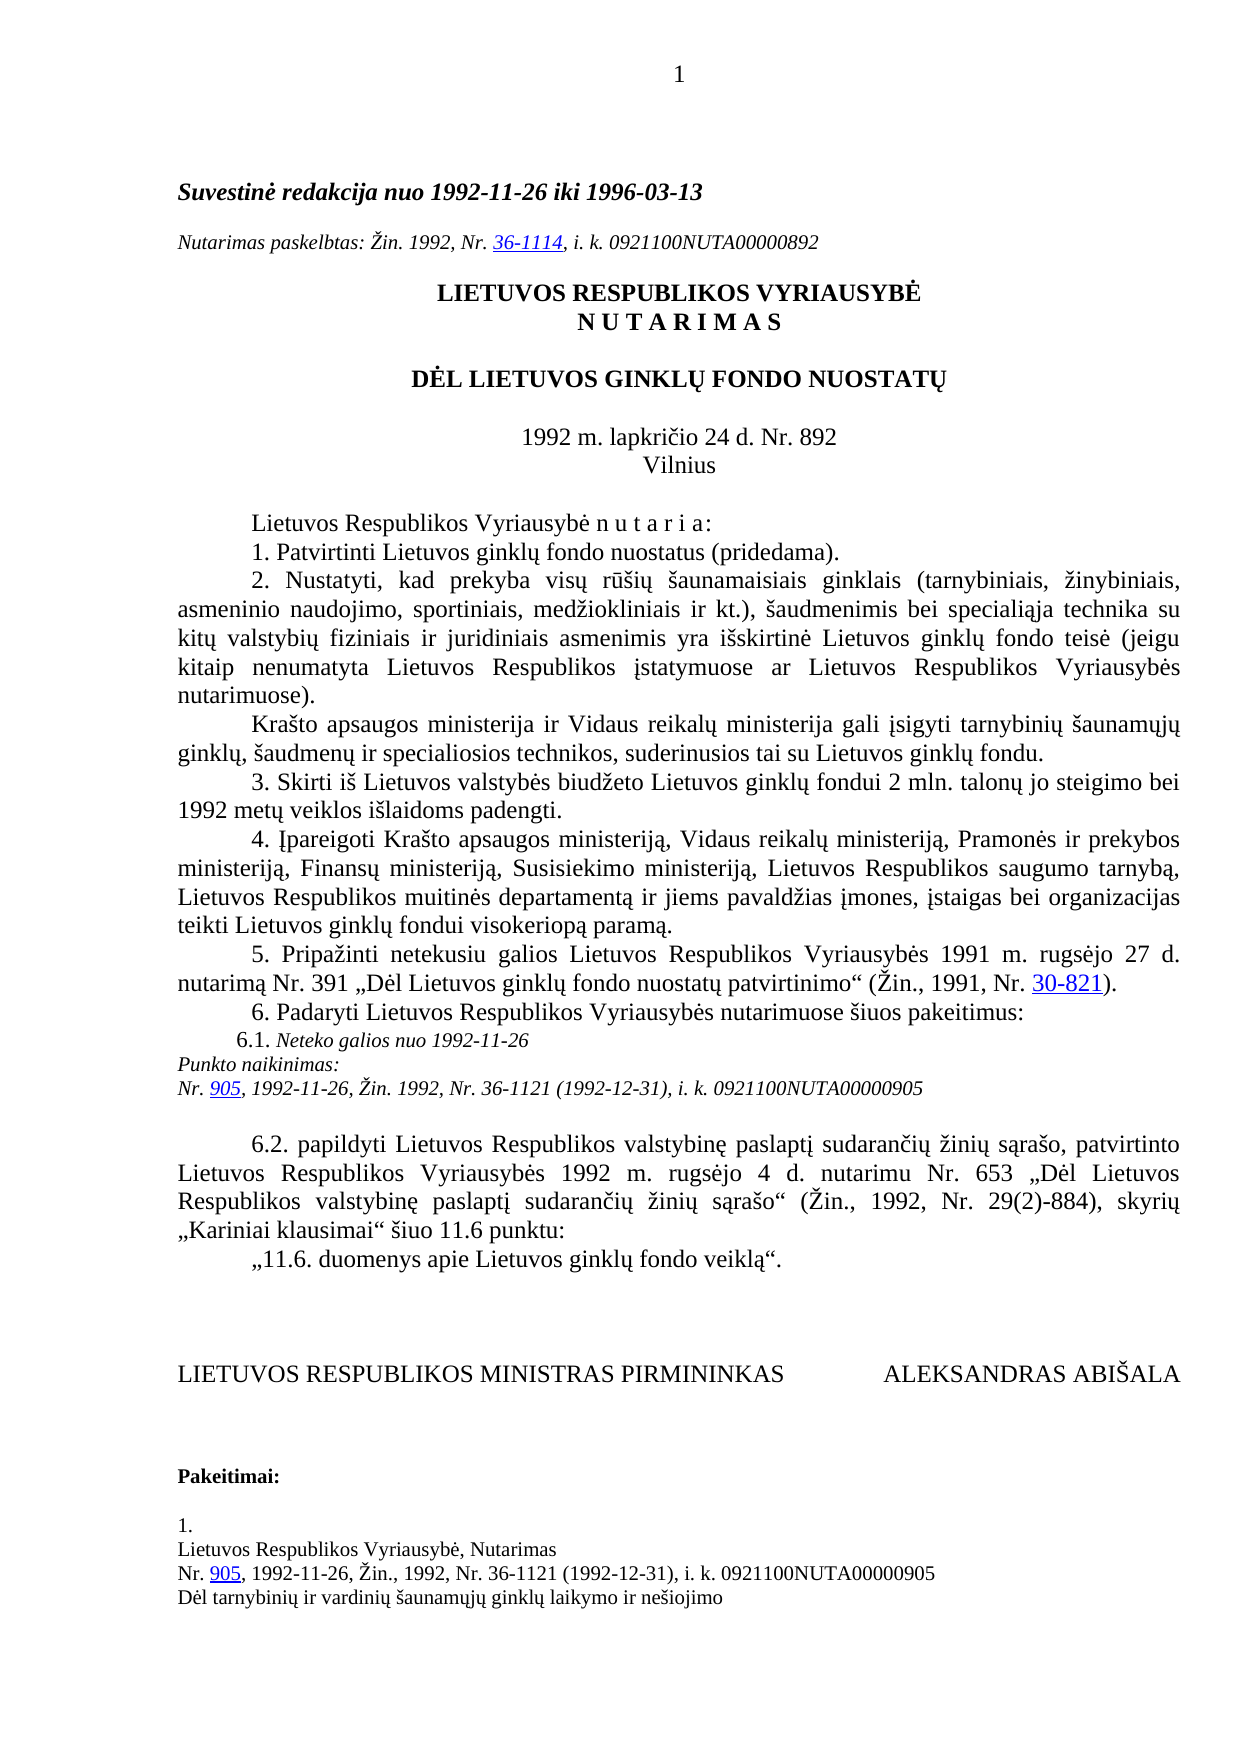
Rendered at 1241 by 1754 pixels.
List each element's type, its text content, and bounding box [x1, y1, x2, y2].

text Vilnius [177, 451, 1181, 479]
text Lietuvos Respublikos Vyriausybė, Nutarimas [177, 1537, 1181, 1561]
text LIETUVOS RESPUBLIKOS VYRIAUSYBĖ [177, 278, 1181, 307]
text Nr. 905, 1992-11-26, Žin. 1992, Nr. 36-1121 (1992-12-31), i. k. 0921100NUTA00000905 [177, 1076, 1181, 1100]
text 1. [177, 1513, 1181, 1537]
text 6.1. Neteko galios nuo 1992-11-26 [177, 1026, 1181, 1052]
text „11.6. duomenys apie Lietuvos ginklų fondo veiklą“. [177, 1244, 1181, 1273]
text Lietuvos Respublikos Vyriausybė nutaria: [177, 508, 1181, 537]
text 2. Nustatyti, kad prekyba visų rūšių šaunamaisiais ginklais (tarnybiniais, žinybiniais, asmeninio naudojimo, sportiniais, medžiokliniais ir kt.), šaudmenimis bei specialiąja technika su kitų valstybių fiziniais ir juridiniais asmenimis yra išskirtinė Lietuvos ginklų fondo teisė (jeigu kitaip nenumatyta Lietuvos Respublikos įstatymuose ar Lietuvos Respublikos Vyriausybės nutarimuose). [177, 566, 1181, 709]
text 1992 m. lapkričio 24 d. Nr. 892 [177, 422, 1181, 451]
text 4. Įpareigoti Krašto apsaugos ministeriją, Vidaus reikalų ministeriją, Pramonės ir prekybos ministeriją, Finansų ministeriją, Susisiekimo ministeriją, Lietuvos Respublikos saugumo tarnybą, Lietuvos Respublikos muitinės departamentą ir jiems pavaldžias įmones, įstaigas bei organizacijas teikti Lietuvos ginklų fondui visokeriopą paramą. [177, 824, 1181, 939]
text 5. Pripažinti netekusiu galios Lietuvos Respublikos Vyriausybės 1991 m. rugsėjo 27 d. nutarimą Nr. 391 „Dėl Lietuvos ginklų fondo nuostatų patvirtinimo“ (Žin., 1991, Nr. 30-821). [177, 939, 1181, 997]
text N U T A R I M A S [177, 307, 1181, 336]
text Nutarimas paskelbtas: Žin. 1992, Nr. 36-1114, i. k. 0921100NUTA00000892 [177, 230, 1181, 254]
text Suvestinė redakcija nuo 1992-11-26 iki 1996-03-13 [177, 177, 1181, 206]
text 6. Padaryti Lietuvos Respublikos Vyriausybės nutarimuose šiuos pakeitimus: [177, 997, 1181, 1026]
text DĖL LIETUVOS GINKLŲ FONDO NUOSTATŲ [177, 364, 1181, 393]
text Nr. 905, 1992-11-26, Žin., 1992, Nr. 36-1121 (1992-12-31), i. k. 0921100NUTA00000905 [177, 1561, 1181, 1585]
text Pakeitimai: [177, 1464, 1181, 1488]
text Punkto naikinimas: [177, 1052, 1181, 1076]
text Krašto apsaugos ministerija ir Vidaus reikalų ministerija gali įsigyti tarnybinių šaunamųjų ginklų, šaudmenų ir specialiosios technikos, suderinusios tai su Lietuvos ginklų fondu. [177, 709, 1181, 767]
text 6.2. papildyti Lietuvos Respublikos valstybinę paslaptį sudarančių žinių sąrašo, patvirtinto Lietuvos Respublikos Vyriausybės 1992 m. rugsėjo 4 d. nutarimu Nr. 653 „Dėl Lietuvos Respublikos valstybinę paslaptį sudarančių žinių sąrašo“ (Žin., 1992, Nr. 29(2)-884), skyrių „Kariniai klausimai“ šiuo 11.6 punktu: [177, 1129, 1181, 1244]
text 1. Patvirtinti Lietuvos ginklų fondo nuostatus (pridedama). [177, 537, 1181, 566]
text 3. Skirti iš Lietuvos valstybės biudžeto Lietuvos ginklų fondui 2 mln. talonų jo steigimo bei 1992 metų veiklos išlaidoms padengti. [177, 767, 1181, 824]
text LIETUVOS RESPUBLIKOS MINISTRAS PIRMININKAS ALEKSANDRAS ABIŠALA [177, 1359, 1181, 1388]
text Dėl tarnybinių ir vardinių šaunamųjų ginklų laikymo ir nešiojimo [177, 1585, 1181, 1609]
